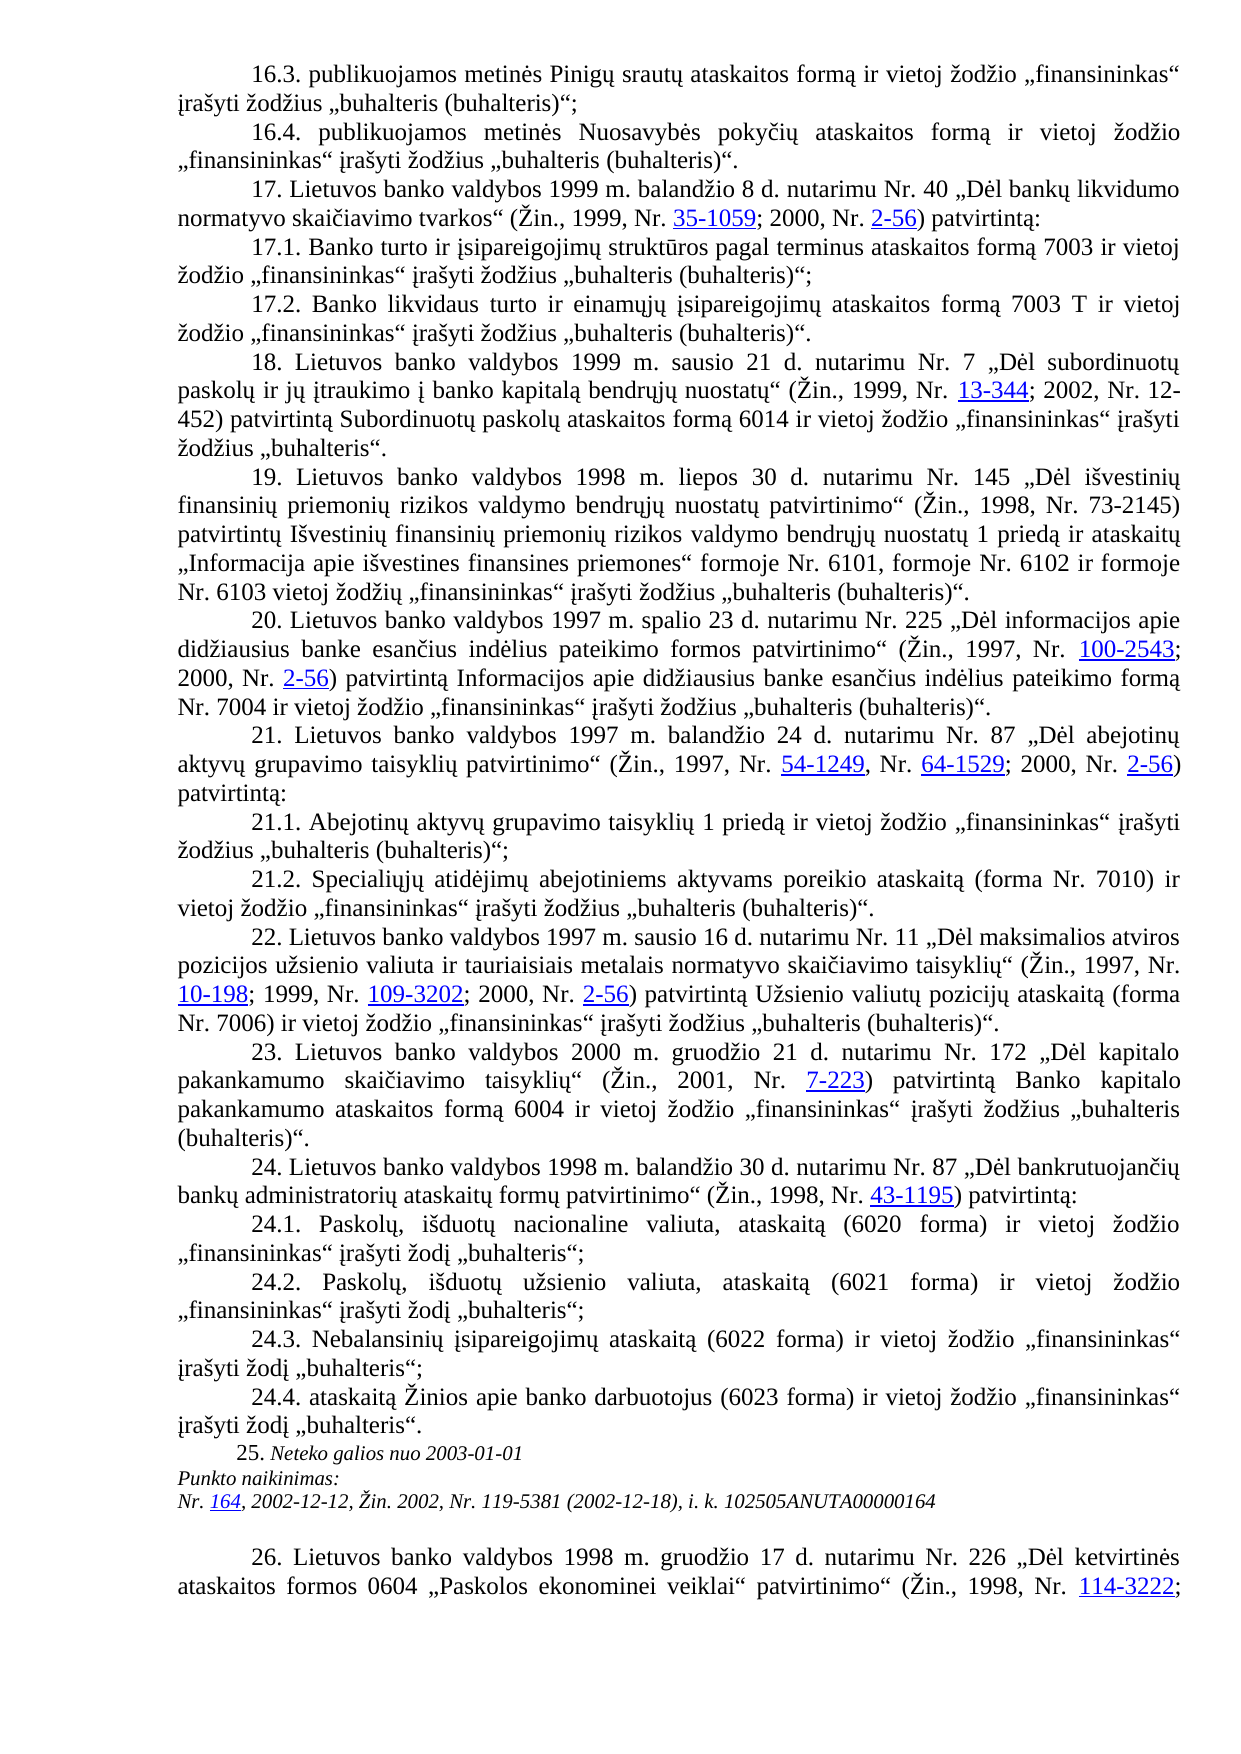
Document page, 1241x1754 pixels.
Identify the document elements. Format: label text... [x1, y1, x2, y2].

text 24.2. Paskolų, išduotų užsienio valiuta, ataskaitą (6021 forma) ir vietoj žodžio „finansininkas“ įrašyti žodį „buhalteris“; [177, 1267, 1181, 1324]
text 21.2. Specialiųjų atidėjimų abejotiniems aktyvams poreikio ataskaitą (forma Nr. 7010) ir vietoj žodžio „finansininkas“ įrašyti žodžius „buhalteris (buhalteris)“. [177, 864, 1181, 922]
text 20. Lietuvos banko valdybos 1997 m. spalio 23 d. nutarimu Nr. 225 „Dėl informacijos apie didžiausius banke esančius indėlius pateikimo formos patvirtinimo“ (Žin., 1997, Nr. 100-2543; 2000, Nr. 2-56) patvirtintą Informacijos apie didžiausius banke esančius indėlius pateikimo formą Nr. 7004 ir vietoj žodžio „finansininkas“ įrašyti žodžius „buhalteris (buhalteris)“. [177, 605, 1181, 720]
text 21. Lietuvos banko valdybos 1997 m. balandžio 24 d. nutarimu Nr. 87 „Dėl abejotinų aktyvų grupavimo taisyklių patvirtinimo“ (Žin., 1997, Nr. 54-1249, Nr. 64-1529; 2000, Nr. 2-56) patvirtintą: [177, 720, 1181, 807]
text 26. Lietuvos banko valdybos 1998 m. gruodžio 17 d. nutarimu Nr. 226 „Dėl ketvirtinės ataskaitos formos 0604 „Paskolos ekonominei veiklai“ patvirtinimo“ (Žin., 1998, Nr. 114-3222; [177, 1542, 1181, 1600]
text 24.3. Nebalansinių įsipareigojimų ataskaitą (6022 forma) ir vietoj žodžio „finansininkas“ įrašyti žodį „buhalteris“; [177, 1324, 1181, 1382]
text 22. Lietuvos banko valdybos 1997 m. sausio 16 d. nutarimu Nr. 11 „Dėl maksimalios atviros pozicijos užsienio valiuta ir tauriaisiais metalais normatyvo skaičiavimo taisyklių“ (Žin., 1997, Nr. 10-198; 1999, Nr. 109-3202; 2000, Nr. 2-56) patvirtintą Užsienio valiutų pozicijų ataskaitą (forma Nr. 7006) ir vietoj žodžio „finansininkas“ įrašyti žodžius „buhalteris (buhalteris)“. [177, 922, 1181, 1037]
text 16.4. publikuojamos metinės Nuosavybės pokyčių ataskaitos formą ir vietoj žodžio „finansininkas“ įrašyti žodžius „buhalteris (buhalteris)“. [177, 117, 1181, 174]
text 23. Lietuvos banko valdybos 2000 m. gruodžio 21 d. nutarimu Nr. 172 „Dėl kapitalo pakankamumo skaičiavimo taisyklių“ (Žin., 2001, Nr. 7-223) patvirtintą Banko kapitalo pakankamumo ataskaitos formą 6004 ir vietoj žodžio „finansininkas“ įrašyti žodžius „buhalteris (buhalteris)“. [177, 1037, 1181, 1152]
text 24.1. Paskolų, išduotų nacionaline valiuta, ataskaitą (6020 forma) ir vietoj žodžio „finansininkas“ įrašyti žodį „buhalteris“; [177, 1209, 1181, 1267]
text 24.4. ataskaitą Žinios apie banko darbuotojus (6023 forma) ir vietoj žodžio „finansininkas“ įrašyti žodį „buhalteris“. [177, 1382, 1181, 1439]
text 17.1. Banko turto ir įsipareigojimų struktūros pagal terminus ataskaitos formą 7003 ir vietoj žodžio „finansininkas“ įrašyti žodžius „buhalteris (buhalteris)“; [177, 232, 1181, 289]
text 18. Lietuvos banko valdybos 1999 m. sausio 21 d. nutarimu Nr. 7 „Dėl subordinuotų paskolų ir jų įtraukimo į banko kapitalą bendrųjų nuostatų“ (Žin., 1999, Nr. 13-344; 2002, Nr. 12-452) patvirtintą Subordinuotų paskolų ataskaitos formą 6014 ir vietoj žodžio „finansininkas“ įrašyti žodžius „buhalteris“. [177, 347, 1181, 462]
text 17. Lietuvos banko valdybos 1999 m. balandžio 8 d. nutarimu Nr. 40 „Dėl bankų likvidumo normatyvo skaičiavimo tvarkos“ (Žin., 1999, Nr. 35-1059; 2000, Nr. 2-56) patvirtintą: [177, 174, 1181, 232]
text 19. Lietuvos banko valdybos 1998 m. liepos 30 d. nutarimu Nr. 145 „Dėl išvestinių finansinių priemonių rizikos valdymo bendrųjų nuostatų patvirtinimo“ (Žin., 1998, Nr. 73-2145) patvirtintų Išvestinių finansinių priemonių rizikos valdymo bendrųjų nuostatų 1 priedą ir ataskaitų „Informacija apie išvestines finansines priemones“ formoje Nr. 6101, formoje Nr. 6102 ir formoje Nr. 6103 vietoj žodžių „finansininkas“ įrašyti žodžius „buhalteris (buhalteris)“. [177, 462, 1181, 605]
text Nr. 164, 2002-12-12, Žin. 2002, Nr. 119-5381 (2002-12-18), i. k. 102505ANUTA00000164 [177, 1489, 1181, 1513]
text 21.1. Abejotinų aktyvų grupavimo taisyklių 1 priedą ir vietoj žodžio „finansininkas“ įrašyti žodžius „buhalteris (buhalteris)“; [177, 807, 1181, 864]
text Punkto naikinimas: [177, 1465, 1181, 1489]
text 25. Neteko galios nuo 2003-01-01 [177, 1439, 1181, 1465]
text 24. Lietuvos banko valdybos 1998 m. balandžio 30 d. nutarimu Nr. 87 „Dėl bankrutuojančių bankų administratorių ataskaitų formų patvirtinimo“ (Žin., 1998, Nr. 43-1195) patvirtintą: [177, 1152, 1181, 1209]
text 17.2. Banko likvidaus turto ir einamųjų įsipareigojimų ataskaitos formą 7003 T ir vietoj žodžio „finansininkas“ įrašyti žodžius „buhalteris (buhalteris)“. [177, 289, 1181, 347]
text 16.3. publikuojamos metinės Pinigų srautų ataskaitos formą ir vietoj žodžio „finansininkas“ įrašyti žodžius „buhalteris (buhalteris)“; [177, 59, 1181, 117]
